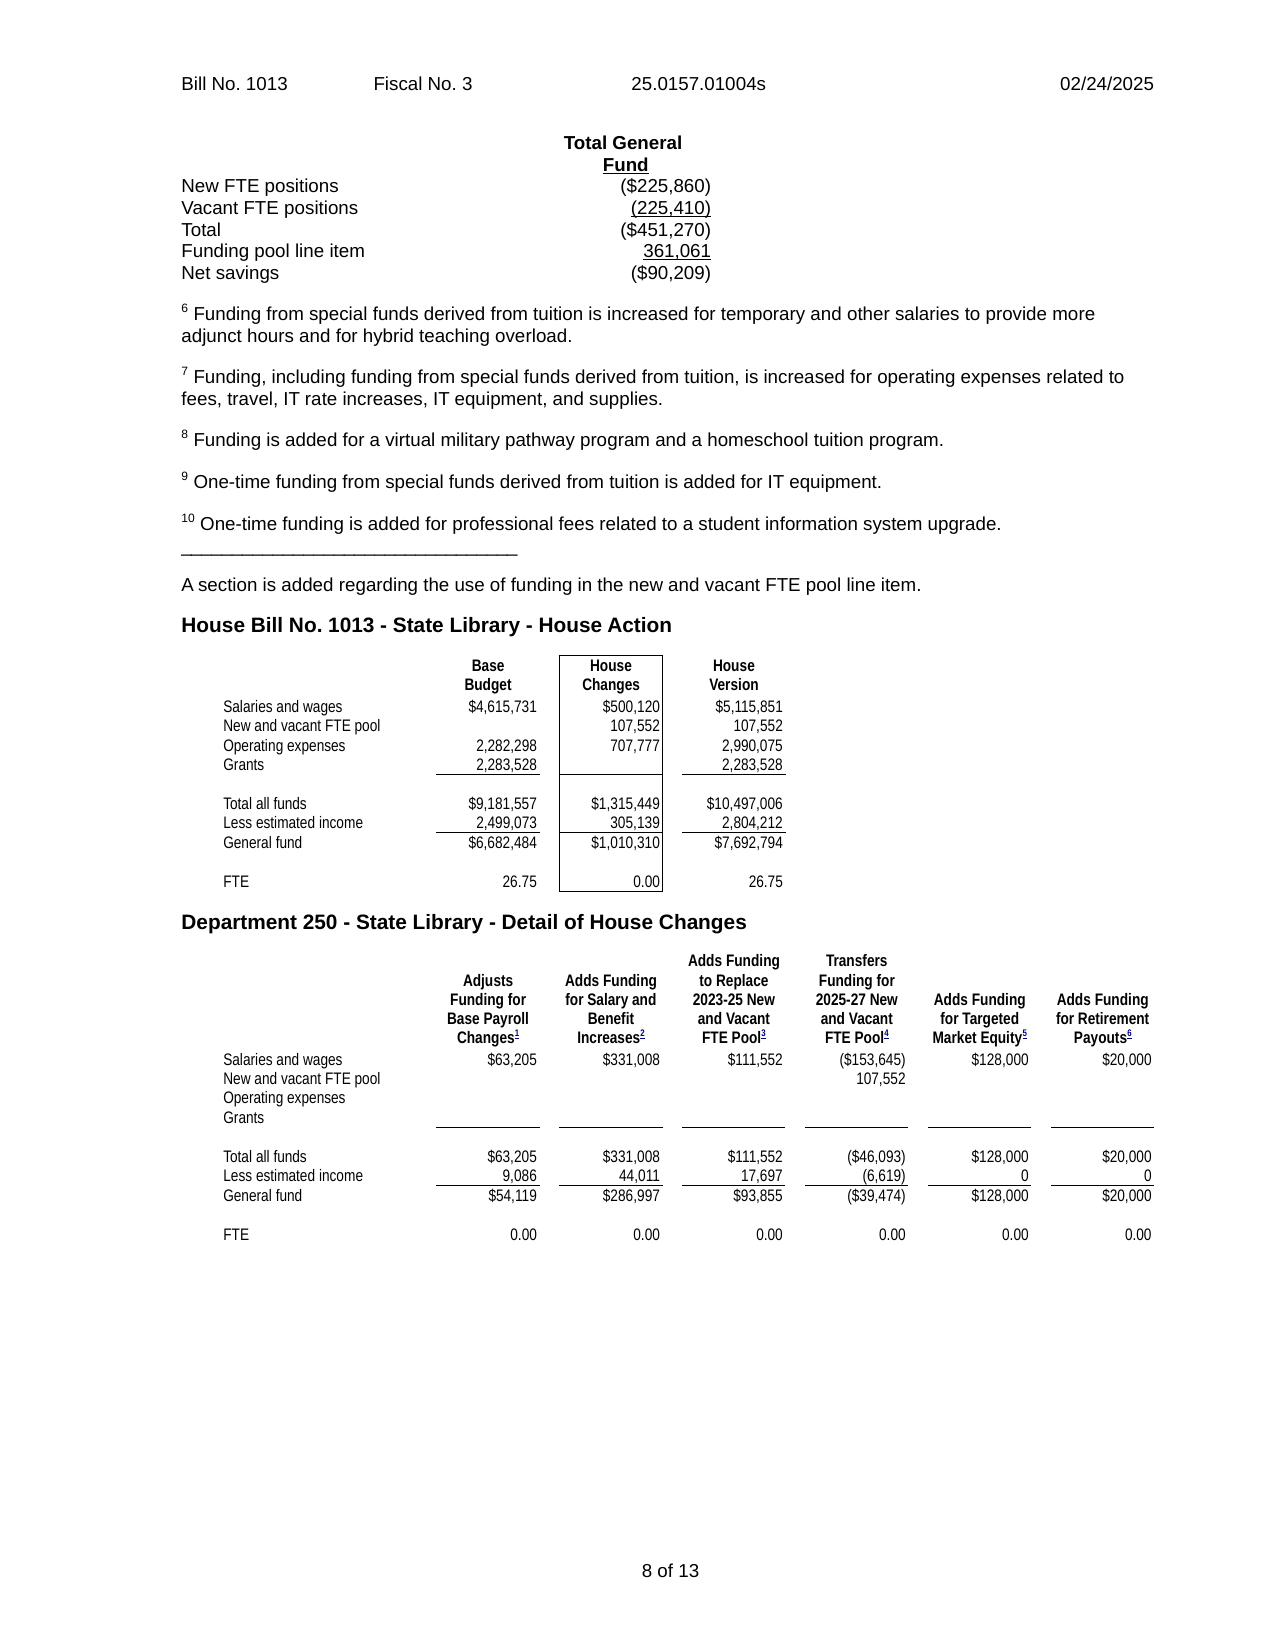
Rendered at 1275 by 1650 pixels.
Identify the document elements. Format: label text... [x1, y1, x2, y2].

table_cell [540, 794, 559, 813]
table_cell $20,000 [1051, 1147, 1154, 1166]
table_cell [417, 794, 436, 813]
table_cell 0.00 [559, 1225, 662, 1244]
table_cell 26.75 [682, 872, 786, 891]
table_cell [785, 1088, 805, 1107]
table_cell [417, 1225, 436, 1244]
table_cell [1031, 1225, 1051, 1244]
table_cell [417, 832, 436, 852]
table_cell [908, 1108, 928, 1127]
table_cell [417, 697, 436, 716]
table_cell 26.75 [436, 872, 539, 891]
table_header Adds Funding for Targeted Market Equity5 [928, 951, 1031, 1050]
table_cell (6,619) [805, 1166, 908, 1185]
table_cell [1031, 1069, 1051, 1088]
table_cell [540, 853, 559, 872]
table_cell [540, 1088, 559, 1107]
table_cell Operating expenses [220, 735, 417, 754]
table_cell [663, 872, 682, 891]
table_cell Salaries and wages [220, 1050, 417, 1069]
table_header Adds Funding for Salary and Benefit Increases2 [559, 951, 662, 1050]
table_cell [1051, 1069, 1154, 1088]
table_cell ($39,474) [805, 1186, 908, 1205]
table_cell 44,011 [559, 1166, 662, 1185]
table_header House Changes [560, 656, 662, 697]
text 6 Funding from special funds derived from tuition is increased for temporary and other salaries to provide more adjunct hours and for hybrid teaching overload. [181, 301, 1154, 346]
table_cell [417, 1147, 436, 1166]
table_header [220, 655, 417, 697]
table_cell [663, 1147, 682, 1166]
table_cell [540, 832, 559, 852]
table_cell ($90,209) [540, 262, 711, 283]
table_cell 707,777 [560, 735, 662, 754]
table_cell [540, 1050, 559, 1069]
table_cell [559, 1088, 662, 1107]
table_cell Vacant FTE positions [181, 197, 540, 218]
table_cell 0.00 [805, 1225, 908, 1244]
table_header [181, 132, 540, 175]
table_cell [417, 1088, 436, 1107]
table_cell $20,000 [1051, 1186, 1154, 1205]
table_cell [682, 1205, 785, 1224]
table_cell [1031, 1050, 1051, 1069]
table_header [540, 655, 559, 697]
table_cell [805, 1128, 908, 1147]
table_cell [785, 1127, 805, 1147]
table_cell [663, 755, 682, 774]
table_cell $6,682,484 [436, 833, 539, 852]
table_cell [663, 794, 682, 813]
table_cell [663, 1225, 682, 1244]
table_cell [417, 1166, 436, 1185]
table_cell [1031, 1088, 1051, 1107]
table_cell $111,552 [682, 1147, 785, 1166]
table_cell [663, 853, 682, 872]
table_header [220, 951, 417, 1050]
table_cell Total [181, 219, 540, 240]
table_cell [220, 1127, 417, 1147]
table_cell [1051, 1128, 1154, 1147]
table_header [417, 655, 436, 697]
table_cell [928, 1108, 1031, 1127]
table_cell [436, 1128, 539, 1147]
table_cell [805, 1108, 908, 1127]
table_cell [560, 853, 662, 872]
table_cell [785, 1205, 805, 1224]
table_cell [785, 1147, 805, 1166]
table_header Adds Funding for Retirement Payouts6 [1051, 951, 1154, 1050]
table_cell 0 [1051, 1166, 1154, 1185]
table_cell [417, 1108, 436, 1127]
table_cell [417, 853, 436, 872]
table_cell [540, 872, 559, 891]
table_cell 0.00 [560, 872, 662, 891]
table_cell [928, 1088, 1031, 1107]
table_cell [559, 1069, 662, 1088]
table_cell [220, 774, 417, 794]
table_cell [908, 1147, 928, 1166]
table_cell Operating expenses [220, 1088, 417, 1107]
table_cell 0.00 [928, 1225, 1031, 1244]
table_cell ($451,270) [540, 219, 711, 240]
table_cell [417, 1127, 436, 1147]
table_cell 305,139 [560, 813, 662, 832]
table_cell 107,552 [682, 716, 786, 735]
table_cell [559, 1128, 662, 1147]
table_cell [785, 1069, 805, 1088]
table_cell [663, 735, 682, 754]
table_cell [785, 1185, 805, 1205]
table_cell 2,499,073 [436, 813, 539, 832]
table_cell Funding pool line item [181, 240, 540, 262]
table_cell [663, 1069, 682, 1088]
table_cell [785, 1225, 805, 1244]
table_cell [785, 1108, 805, 1127]
table_cell [663, 1166, 682, 1185]
table_cell 2,804,212 [682, 813, 786, 832]
table_cell [1031, 1127, 1051, 1147]
table_cell [928, 1128, 1031, 1147]
table_cell [1031, 1205, 1051, 1224]
table_cell [785, 1050, 805, 1069]
table_header [1031, 951, 1051, 1050]
table_cell 107,552 [560, 716, 662, 735]
table_cell 2,283,528 [682, 755, 786, 774]
table_cell [663, 832, 682, 852]
table_header House Version [682, 655, 786, 697]
table_cell $63,205 [436, 1050, 539, 1069]
table_cell [805, 1205, 908, 1224]
table_cell [663, 1088, 682, 1107]
table_cell [908, 1069, 928, 1088]
table_cell [908, 1185, 928, 1205]
table_header Base Budget [436, 655, 539, 697]
table_cell Less estimated income [220, 1166, 417, 1185]
table_cell [540, 1166, 559, 1185]
table_cell [1031, 1108, 1051, 1127]
table_cell $10,497,006 [682, 794, 786, 813]
table_cell [417, 1185, 436, 1205]
table_cell [663, 1050, 682, 1069]
table_cell ($225,860) [540, 175, 711, 197]
table_cell [436, 1108, 539, 1127]
table_cell 0 [928, 1166, 1031, 1185]
table_cell [540, 1225, 559, 1244]
table_cell [436, 775, 539, 794]
table_cell ($46,093) [805, 1147, 908, 1166]
table_cell $9,181,557 [436, 794, 539, 813]
table_cell [805, 1088, 908, 1107]
table_cell [663, 697, 682, 716]
table_cell [785, 1166, 805, 1185]
table_cell [663, 716, 682, 735]
table_cell $93,855 [682, 1186, 785, 1205]
table_cell [436, 853, 539, 872]
table_cell [540, 1069, 559, 1088]
text A section is added regarding the use of funding in the new and vacant FTE pool line item. [181, 574, 1154, 595]
table_cell [417, 774, 436, 794]
table_cell [682, 1128, 785, 1147]
table_cell [417, 1205, 436, 1224]
table_cell [1031, 1185, 1051, 1205]
text House Bill No. 1013 - State Library - House Action [181, 613, 1154, 637]
table_cell $5,115,851 [682, 697, 786, 716]
table_cell [540, 755, 559, 774]
table_cell 2,990,075 [682, 735, 786, 754]
table_header [663, 951, 682, 1050]
table_cell 0.00 [682, 1225, 785, 1244]
text 7 Funding, including funding from special funds derived from tuition, is increased for operating expenses related to fees, travel, IT rate increases, IT equipment, and supplies. [181, 364, 1154, 409]
table_cell [908, 1127, 928, 1147]
table_cell Less estimated income [220, 813, 417, 832]
table_cell [417, 872, 436, 891]
table_cell $111,552 [682, 1050, 785, 1069]
table_cell 107,552 [805, 1069, 908, 1088]
table_cell $4,615,731 [436, 697, 539, 716]
table_header Transfers Funding for 2025-27 New and Vacant FTE Pool4 [805, 951, 908, 1050]
table_cell [560, 775, 662, 794]
table_cell [560, 755, 662, 774]
table_cell [540, 697, 559, 716]
table_cell [436, 716, 539, 735]
table_cell [417, 755, 436, 774]
table_cell 2,283,528 [436, 755, 539, 774]
table_cell Total all funds [220, 794, 417, 813]
table_cell [436, 1205, 539, 1224]
table_cell [417, 1050, 436, 1069]
table_cell $500,120 [560, 697, 662, 716]
table_header [785, 951, 805, 1050]
table_cell $1,010,310 [560, 833, 662, 852]
table_cell [663, 1108, 682, 1127]
table_cell $7,692,794 [682, 833, 786, 852]
table_cell [1051, 1205, 1154, 1224]
table_cell 0.00 [1051, 1225, 1154, 1244]
table_cell New FTE positions [181, 175, 540, 197]
table_cell [1051, 1108, 1154, 1127]
table_cell 2,282,298 [436, 735, 539, 754]
text Department 250 - State Library - Detail of House Changes [181, 909, 1154, 933]
table_cell New and vacant FTE pool [220, 1069, 417, 1088]
table_header [540, 951, 559, 1050]
table_header Adds Funding to Replace 2023-25 New and Vacant FTE Pool3 [682, 951, 785, 1050]
table_cell [540, 813, 559, 832]
table_cell $1,315,449 [560, 794, 662, 813]
table_cell [540, 1147, 559, 1166]
table_cell [540, 716, 559, 735]
table_cell $128,000 [928, 1147, 1031, 1166]
table_cell [540, 1185, 559, 1205]
table_cell [417, 1069, 436, 1088]
table_cell New and vacant FTE pool [220, 716, 417, 735]
table_cell General fund [220, 1185, 417, 1205]
table_cell [682, 1069, 785, 1088]
table_cell [682, 775, 786, 794]
table_cell [540, 1108, 559, 1127]
table_cell [682, 1108, 785, 1127]
table_cell [663, 1205, 682, 1224]
table_cell Grants [220, 755, 417, 774]
text 9 One-time funding from special funds derived from tuition is added for IT equipment. [181, 469, 1154, 493]
table_cell General fund [220, 832, 417, 852]
table_cell ($153,645) [805, 1050, 908, 1069]
table_cell $331,008 [559, 1050, 662, 1069]
table_cell [436, 1088, 539, 1107]
table_cell 9,086 [436, 1166, 539, 1185]
table_cell Net savings [181, 262, 540, 283]
table_cell [663, 1185, 682, 1205]
table_cell [663, 774, 682, 794]
table_cell [417, 716, 436, 735]
table_cell [220, 853, 417, 872]
table_cell Total all funds [220, 1147, 417, 1166]
table_cell [928, 1069, 1031, 1088]
table_header [908, 951, 928, 1050]
table_cell $54,119 [436, 1186, 539, 1205]
table_cell [1031, 1166, 1051, 1185]
table_cell 17,697 [682, 1166, 785, 1185]
table_cell [540, 1205, 559, 1224]
table_header Adjusts Funding for Base Payroll Changes1 [436, 951, 539, 1050]
table_header [417, 951, 436, 1050]
table_cell [1051, 1088, 1154, 1107]
table_cell [220, 1205, 417, 1224]
table_cell (225,410) [540, 197, 711, 218]
table_cell [908, 1205, 928, 1224]
table_cell [559, 1108, 662, 1127]
table_cell [908, 1166, 928, 1185]
table_cell [928, 1205, 1031, 1224]
table_cell [682, 853, 786, 872]
table_cell 361,061 [540, 240, 711, 262]
table_cell [908, 1088, 928, 1107]
table_cell [540, 1127, 559, 1147]
table_cell Grants [220, 1108, 417, 1127]
table_cell $331,008 [559, 1147, 662, 1166]
table_cell $286,997 [559, 1186, 662, 1205]
table_cell [908, 1225, 928, 1244]
table_cell [663, 1127, 682, 1147]
table_cell [559, 1205, 662, 1224]
table_cell [663, 813, 682, 832]
table_cell FTE [220, 1225, 417, 1244]
table_cell [540, 774, 559, 794]
text 8 Funding is added for a virtual military pathway program and a homeschool tuition program. [181, 427, 1154, 451]
table_cell 0.00 [436, 1225, 539, 1244]
table_cell FTE [220, 872, 417, 891]
table_header [663, 655, 682, 697]
table_cell Salaries and wages [220, 697, 417, 716]
text 10 One-time funding is added for professional fees related to a student information system upgrade. [181, 511, 1154, 534]
table_cell $128,000 [928, 1186, 1031, 1205]
table_cell $128,000 [928, 1050, 1031, 1069]
table_cell $63,205 [436, 1147, 539, 1166]
table_cell [908, 1050, 928, 1069]
table_cell $20,000 [1051, 1050, 1154, 1069]
table_header Total General Fund [540, 132, 711, 175]
table_cell [417, 735, 436, 754]
table_cell [436, 1069, 539, 1088]
table_cell [682, 1088, 785, 1107]
table_cell [540, 735, 559, 754]
table_cell [1031, 1147, 1051, 1166]
table_cell [417, 813, 436, 832]
